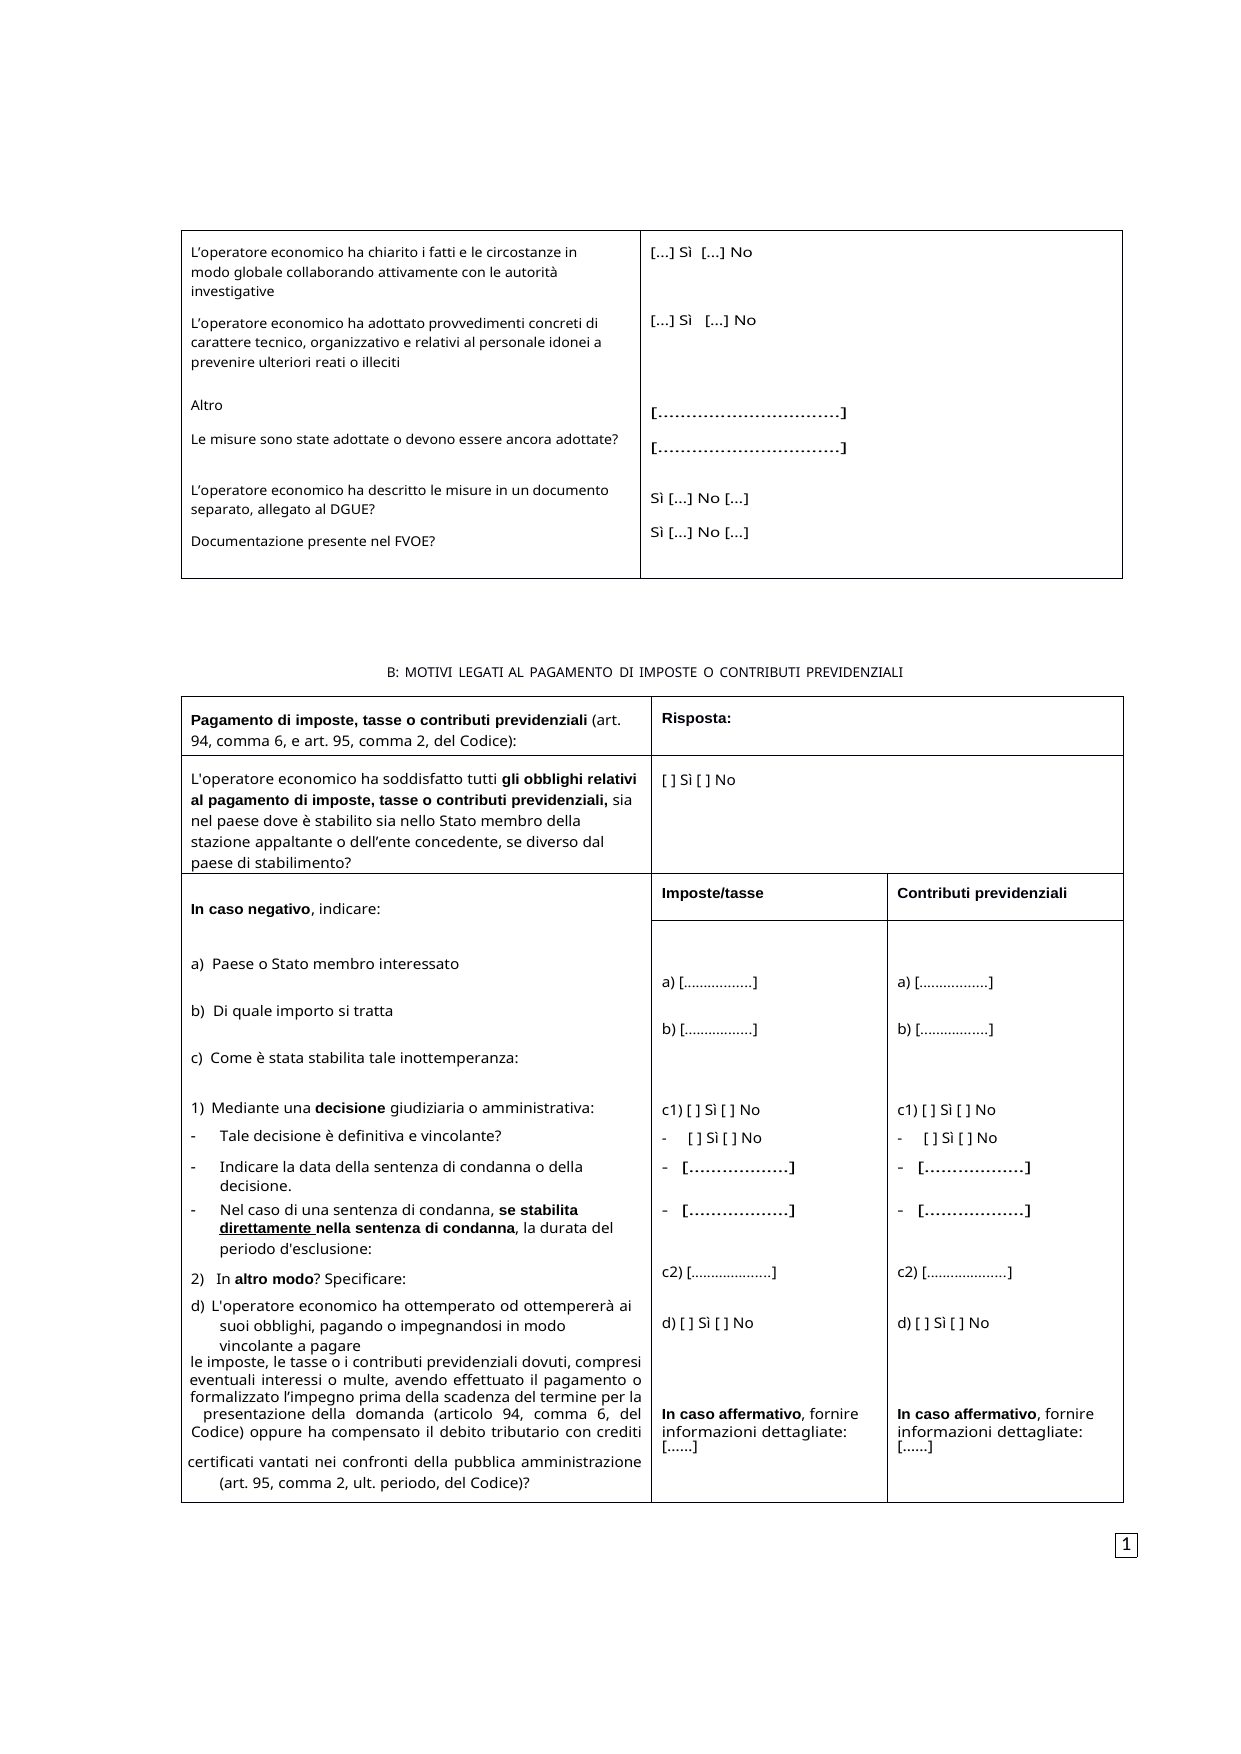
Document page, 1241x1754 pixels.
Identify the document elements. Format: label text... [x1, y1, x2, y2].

table_cell [888, 1390, 1123, 1407]
table_cell In caso affermativo, fornire [652, 1408, 887, 1425]
table_cell [888, 1455, 1123, 1472]
table_cell Tale decisione è definitiva e vincolante? [182, 1120, 651, 1150]
table_cell Nel caso di una sentenza di condanna, se stabilita [182, 1196, 651, 1221]
table_cell [652, 1373, 887, 1390]
table_cell periodo d'esclusione: [182, 1238, 651, 1259]
table_cell Sì […] No […] Sì […] No […] [641, 460, 1122, 577]
table_cell Codice) oppure ha compensato il debito tributario con crediti [182, 1425, 651, 1455]
table_cell [652, 1473, 887, 1502]
table_cell [888, 1221, 1123, 1238]
table_cell [888, 1238, 1123, 1259]
table_cell [652, 1221, 887, 1238]
table_cell c1) [ ] Sì [ ] No [888, 1080, 1123, 1120]
table_cell - [ ] Sì [ ] No [652, 1120, 887, 1150]
table_cell direttamente nella sentenza di condanna, la durata del [182, 1221, 651, 1238]
table_cell L'operatore economico ha soddisfatto tutti gli obblighi relativi al pagamento di imposte, tasse o contributi previdenziali, sia nel paese dove è stabilito sia nello Stato membro della stazione appaltante o dell’ente concedente, se diverso dal paese di stabilimento? [182, 756, 651, 872]
table_cell Imposte/tasse [652, 874, 887, 902]
table_cell 1) Mediante una decisione giudiziaria o amministrativa: [182, 1080, 651, 1120]
table_cell Indicare la data della sentenza di condanna o della decisione. [182, 1150, 651, 1196]
table_cell presentazione della domanda (articolo 94, comma 6, del [182, 1408, 651, 1425]
table_cell [888, 1355, 1123, 1373]
table_cell (art. 95, comma 2, ult. periodo, del Codice)? [182, 1473, 651, 1502]
table_cell b) [ ] [652, 992, 887, 1039]
table_cell a) Paese o Stato membro interessato [182, 920, 651, 992]
table_cell [652, 1455, 887, 1472]
table_header […] Sì […] No […] Sì […] No [641, 231, 1122, 371]
table_cell - [………………] [652, 1196, 887, 1221]
table_cell - [………………] [888, 1150, 1123, 1196]
text B: MOTIVI LEGATI AL PAGAMENTO DI IMPOSTE O CONTRIBUTI PREVIDENZIALI [207, 663, 1082, 681]
table_cell [182, 874, 651, 902]
table_cell [………………………..…] [………………………..…] [641, 371, 1122, 460]
table_cell [888, 903, 1123, 920]
table_cell a) [ ] [652, 921, 887, 992]
table_cell [ ] Sì [ ] No [652, 756, 1123, 872]
table_cell [652, 1039, 887, 1079]
table_header L’operatore economico ha chiarito i fatti e le circostanze in modo globale collaborando attivamente con le autorità investigative L’operatore economico ha adottato provvedimenti concreti di carattere tecnico, organizzativo e relativi al personale idonei a prevenire ulteriori reati o illeciti [182, 231, 640, 371]
table_cell formalizzato l’impegno prima della scadenza del termine per la [182, 1390, 651, 1407]
table_cell [888, 1373, 1123, 1390]
table_cell In caso negativo, indicare: [182, 903, 651, 920]
table_cell a) [ ] [888, 921, 1123, 992]
table_cell - [………………] [888, 1196, 1123, 1221]
table_cell le imposte, le tasse o i contributi previdenziali dovuti, compresi [182, 1355, 651, 1373]
table_cell c) Come è stata stabilita tale inottemperanza: [182, 1039, 651, 1079]
table_cell c2) [ ] [652, 1259, 887, 1292]
table_cell b) Di quale importo si tratta [182, 992, 651, 1039]
table_header Pagamento di imposte, tasse o contributi previdenziali (art. 94, comma 6, e art. 95, comma 2, del Codice): [182, 697, 651, 755]
table_cell [652, 1390, 887, 1407]
table_cell informazioni dettagliate: [……] [888, 1425, 1123, 1455]
table_cell eventuali interessi o multe, avendo effettuato il pagamento o [182, 1373, 651, 1390]
table_cell - [………………] [652, 1150, 887, 1196]
table_cell - [ ] Sì [ ] No [888, 1120, 1123, 1150]
table_cell d) [ ] Sì [ ] No [888, 1292, 1123, 1355]
table_cell [652, 903, 887, 920]
table_cell informazioni dettagliate: [……] [652, 1425, 887, 1455]
table_cell [652, 1238, 887, 1259]
table_cell [888, 1039, 1123, 1079]
table_header Risposta: [652, 697, 1123, 755]
table_cell Altro Le misure sono state adottate o devono essere ancora adottate? [182, 371, 640, 460]
table_cell [652, 1355, 887, 1373]
table_cell c1) [ ] Sì [ ] No [652, 1080, 887, 1120]
table_cell 2) In altro modo? Specificare: [182, 1259, 651, 1292]
table_cell L’operatore economico ha descritto le misure in un documento separato, allegato al DGUE? Documentazione presente nel FVOE? [182, 460, 640, 577]
table_cell [888, 1473, 1123, 1502]
table_cell c2) [ ] [888, 1259, 1123, 1292]
table_cell d) [ ] Sì [ ] No [652, 1292, 887, 1355]
table_cell certificati vantati nei confronti della pubblica amministrazione [182, 1455, 651, 1472]
table_cell Contributi previdenziali [888, 874, 1123, 902]
table_cell In caso affermativo, fornire [888, 1408, 1123, 1425]
table_cell d) L'operatore economico ha ottemperato od ottempererà ai suoi obblighi, pagando o impegnandosi in modo vincolante a pagare [182, 1292, 651, 1355]
table_cell b) [ ] [888, 992, 1123, 1039]
